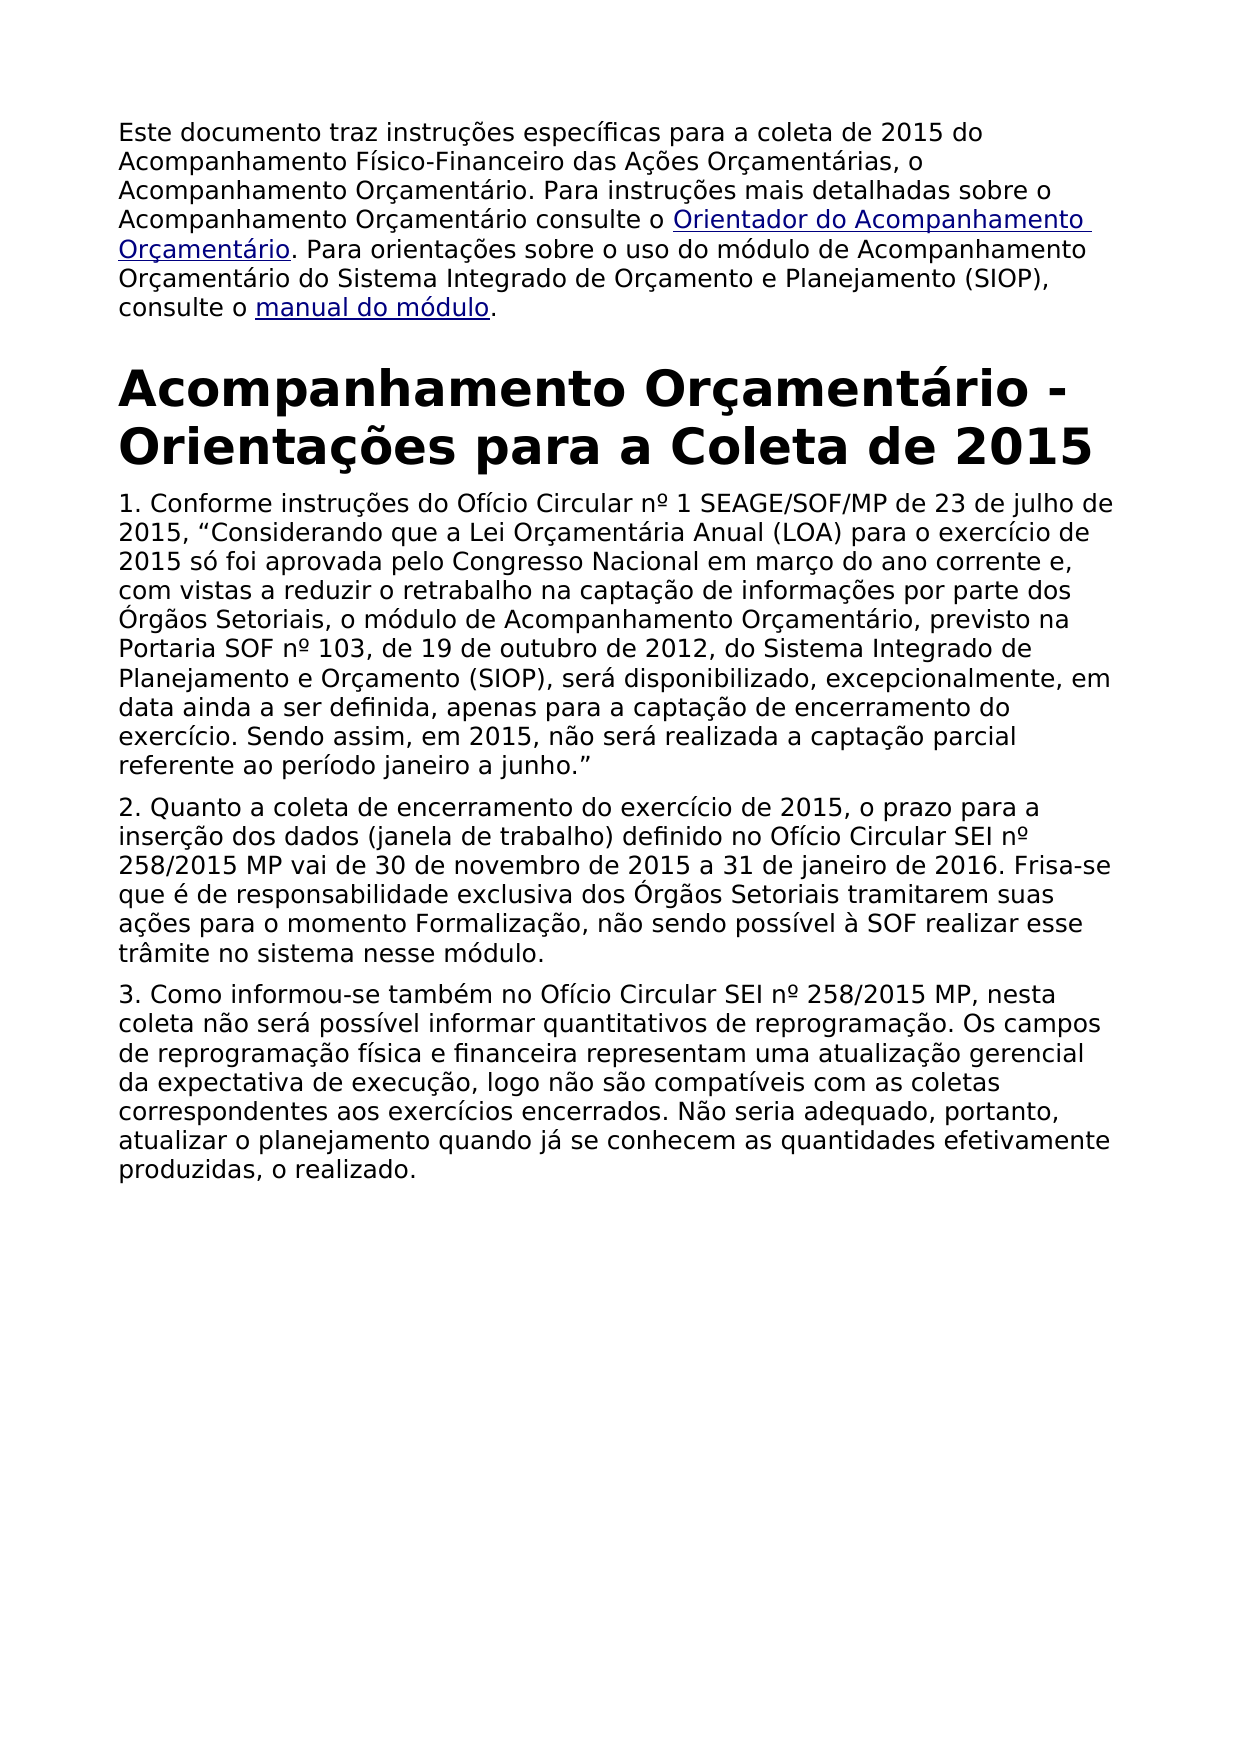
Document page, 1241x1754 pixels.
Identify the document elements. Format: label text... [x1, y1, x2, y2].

text Este documento traz instruções específicas para a coleta de 2015 do Acompanhamento Físico-Financeiro das Ações Orçamentárias, o Acompanhamento Orçamentário. Para instruções mais detalhadas sobre o Acompanhamento Orçamentário consulte o Orientador do Acompanhamento Orçamentário. Para orientações sobre o uso do módulo de Acompanhamento Orçamentário do Sistema Integrado de Orçamento e Planejamento (SIOP), consulte o manual do módulo. [118, 118, 1122, 322]
text 2. Quanto a coleta de encerramento do exercício de 2015, o prazo para a inserção dos dados (janela de trabalho) definido no Ofício Circular SEI nº 258/2015 MP vai de 30 de novembro de 2015 a 31 de janeiro de 2016. Frisa-se que é de responsabilidade exclusiva dos Órgãos Setoriais tramitarem suas ações para o momento Formalização, não sendo possível à SOF realizar esse trâmite no sistema nesse módulo. [118, 793, 1122, 968]
text 1. Conforme instruções do Ofício Circular nº 1 SEAGE/SOF/MP de 23 de julho de 2015, “Considerando que a Lei Orçamentária Anual (LOA) para o exercício de 2015 só foi aprovada pelo Congresso Nacional em março do ano corrente e, com vistas a reduzir o retrabalho na captação de informações por parte dos Órgãos Setoriais, o módulo de Acompanhamento Orçamentário, previsto na Portaria SOF nº 103, de 19 de outubro de 2012, do Sistema Integrado de Planejamento e Orçamento (SIOP), será disponibilizado, excepcionalmente, em data ainda a ser definida, apenas para a captação de encerramento do exercício. Sendo assim, em 2015, não será realizada a captação parcial referente ao período janeiro a junho.” [118, 489, 1122, 780]
text 3. Como informou-se também no Ofício Circular SEI nº 258/2015 MP, nesta coleta não será possível informar quantitativos de reprogramação. Os campos de reprogramação física e financeira representam uma atualização gerencial da expectativa de execução, logo não são compatíveis com as coletas correspondentes aos exercícios encerrados. Não seria adequado, portanto, atualizar o planejamento quando já se conhecem as quantidades efetivamente produzidas, o realizado. [118, 980, 1122, 1184]
subtitle Acompanhamento Orçamentário - Orientações para a Coleta de 2015 [118, 360, 1122, 476]
